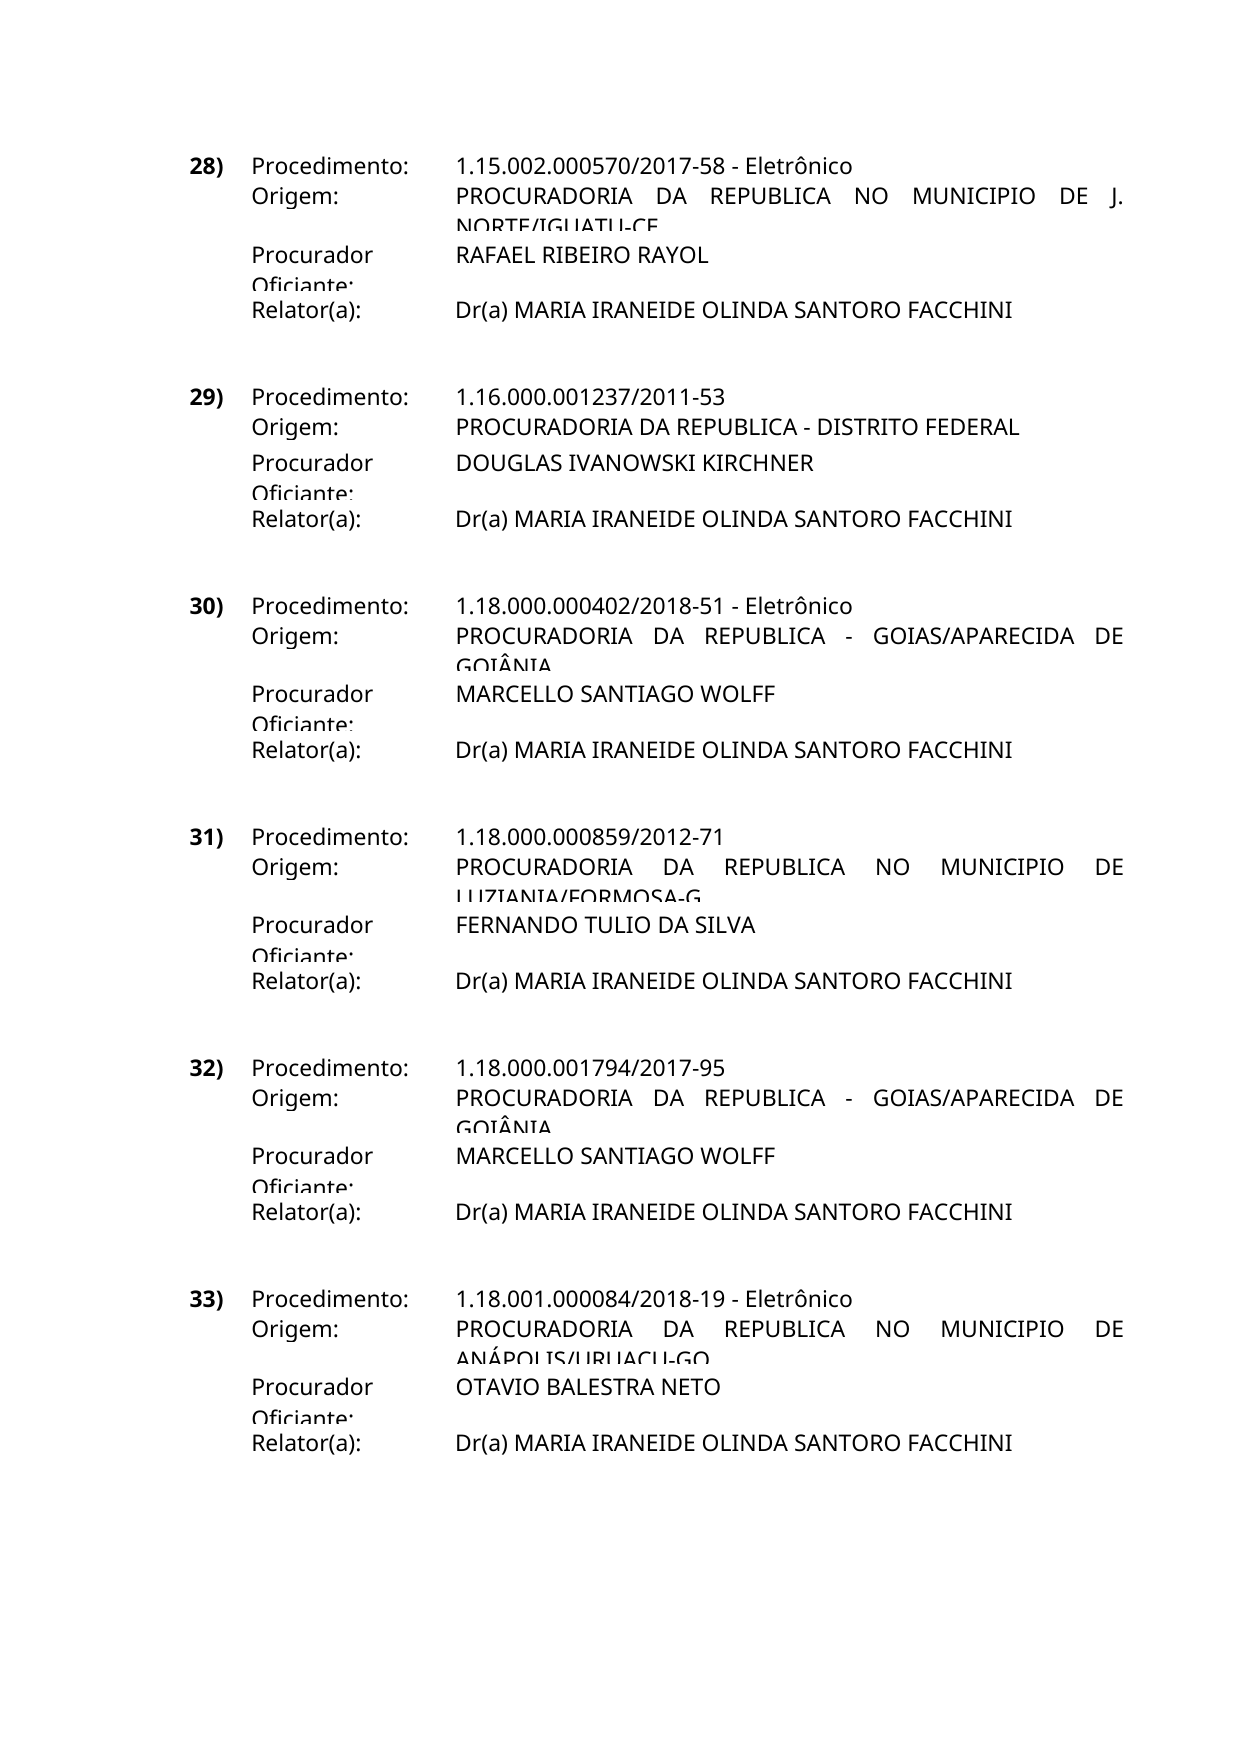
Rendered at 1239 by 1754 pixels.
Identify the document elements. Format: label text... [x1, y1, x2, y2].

table_cell Procedimento: [251, 381, 455, 409]
table_cell [1125, 1283, 1239, 1311]
table_cell [0, 1082, 189, 1110]
table_cell [0, 1341, 189, 1364]
table_cell [0, 1313, 189, 1341]
table_header Relator(a): [251, 503, 455, 531]
table_cell [1125, 150, 1239, 178]
table_cell [1125, 902, 1239, 909]
table_header Dr(a) MARIA IRANEIDE OLINDA SANTORO FACCHINI [455, 965, 1122, 993]
table_header [0, 0, 189, 150]
table_cell [189, 909, 251, 960]
table_cell [0, 447, 189, 498]
table_cell Procedimento: [251, 1283, 455, 1311]
table_cell [1125, 1052, 1239, 1080]
table_cell DOUGLAS IVANOWSKI KIRCHNER [455, 447, 1124, 498]
table_cell [0, 620, 189, 648]
table_cell [1125, 764, 1239, 821]
table_cell [189, 851, 251, 879]
table_cell [1125, 879, 1239, 902]
table_cell Origem: [251, 180, 455, 208]
table_cell [455, 671, 1124, 678]
table_header Dr(a) MARIA IRANEIDE OLINDA SANTORO FACCHINI [455, 1196, 1122, 1224]
table_cell [455, 902, 1124, 909]
table_cell [251, 1110, 455, 1133]
table_cell 1.18.000.001794/2017-95 [455, 1052, 1124, 1080]
table_cell [0, 879, 189, 902]
table_cell [189, 1427, 251, 1457]
table_cell [0, 965, 189, 995]
table_cell Procurador Oficiante: [251, 678, 455, 731]
table_cell [189, 1140, 251, 1191]
table_cell [189, 1371, 251, 1422]
table_cell [455, 1364, 1124, 1371]
table_cell [0, 821, 189, 849]
table_cell [1125, 381, 1239, 409]
table_cell [0, 324, 189, 381]
table_cell Procurador Oficiante: [251, 1371, 455, 1424]
table_cell 28) [189, 150, 251, 178]
table_cell Procedimento: [251, 590, 455, 618]
table_cell [0, 1140, 189, 1191]
table_cell [251, 764, 455, 821]
table_cell [1125, 1364, 1239, 1371]
table_cell [189, 231, 251, 238]
table_cell MARCELLO SANTIAGO WOLFF [455, 678, 1124, 729]
table_cell [0, 1133, 189, 1140]
table_cell Procedimento: [251, 150, 455, 178]
table_header [189, 0, 251, 150]
table_cell [455, 1133, 1124, 1140]
table_cell [1125, 965, 1239, 995]
table_header [455, 0, 1124, 150]
table_cell [189, 440, 251, 447]
table_cell [0, 440, 189, 447]
table_cell [0, 294, 189, 324]
table_cell [0, 851, 189, 879]
table_cell [251, 231, 455, 238]
table_cell [189, 620, 251, 648]
table_cell 1.18.000.000402/2018-51 - Eletrônico [455, 590, 1124, 618]
table_cell Origem: [251, 1313, 455, 1341]
table_cell [1125, 1196, 1239, 1226]
table_header [251, 0, 455, 150]
table_cell [189, 734, 251, 764]
table_cell [0, 648, 189, 671]
table_cell [251, 1364, 455, 1371]
table_cell [189, 1133, 251, 1140]
table_cell Procedimento: [251, 1052, 455, 1080]
table_cell [189, 1196, 251, 1226]
table_cell [189, 503, 251, 533]
table_cell [0, 678, 189, 729]
table_cell 29) [189, 381, 251, 409]
table_cell [189, 411, 251, 439]
table_cell [189, 648, 251, 671]
table_cell [189, 879, 251, 902]
table_cell [1125, 1313, 1239, 1341]
table_cell [0, 1283, 189, 1311]
table_cell [0, 1364, 189, 1371]
table_cell FERNANDO TULIO DA SILVA [455, 909, 1124, 960]
table_cell [251, 671, 455, 678]
table_header Dr(a) MARIA IRANEIDE OLINDA SANTORO FACCHINI [455, 294, 1122, 323]
table_cell [1125, 231, 1239, 238]
table_cell [1125, 734, 1239, 764]
table_cell Procurador Oficiante: [251, 1140, 455, 1193]
table_cell [1125, 239, 1239, 289]
table_cell Procurador Oficiante: [251, 239, 455, 291]
table_cell 33) [189, 1283, 251, 1311]
table_cell [1125, 678, 1239, 729]
table_cell [189, 995, 251, 1052]
table_header Dr(a) MARIA IRANEIDE OLINDA SANTORO FACCHINI [455, 1427, 1122, 1455]
table_cell [0, 995, 189, 1052]
table_header Relator(a): [251, 1196, 455, 1224]
table_cell [1125, 294, 1239, 324]
table_cell [251, 440, 455, 447]
table_cell [251, 1226, 455, 1283]
table_header Dr(a) MARIA IRANEIDE OLINDA SANTORO FACCHINI [455, 503, 1122, 531]
table_cell [1125, 209, 1239, 231]
table_cell [455, 231, 1124, 238]
table_header Relator(a): [251, 965, 455, 993]
table_cell [0, 533, 189, 589]
table_cell PROCURADORIA DA REPUBLICA - GOIAS/APARECIDA DE GOIÂNIA [455, 1082, 1124, 1133]
table_cell [251, 209, 455, 231]
table_cell 1.16.000.001237/2011-53 [455, 381, 1124, 409]
table_cell [251, 533, 455, 589]
table_cell [251, 1133, 455, 1140]
table_cell [1125, 1226, 1239, 1283]
table_cell Procurador Oficiante: [251, 909, 455, 962]
table_cell [1125, 590, 1239, 618]
table_cell [455, 764, 1124, 821]
table_cell [189, 324, 251, 381]
table_cell PROCURADORIA DA REPUBLICA NO MUNICIPIO DE J. NORTE/IGUATU-CE [455, 180, 1124, 231]
table_cell [1125, 1371, 1239, 1422]
table_cell Origem: [251, 620, 455, 648]
table_cell Procedimento: [251, 821, 455, 849]
table_cell [251, 324, 455, 381]
table_cell [251, 879, 455, 902]
table_cell [189, 1226, 251, 1283]
table_cell [189, 447, 251, 498]
table_cell [0, 902, 189, 909]
table_cell [189, 764, 251, 821]
table_cell [1125, 851, 1239, 879]
table_cell [251, 1341, 455, 1364]
table_cell [189, 671, 251, 678]
table_cell [1125, 671, 1239, 678]
table_cell [455, 533, 1124, 589]
table_cell [251, 902, 455, 909]
table_cell Origem: [251, 851, 455, 879]
table_cell [189, 1110, 251, 1133]
table_cell [189, 1082, 251, 1110]
table_cell [455, 995, 1124, 1052]
table_cell [251, 995, 455, 1052]
table_cell 32) [189, 1052, 251, 1080]
table_cell [189, 902, 251, 909]
table_header [1125, 0, 1239, 150]
table_cell PROCURADORIA DA REPUBLICA NO MUNICIPIO DE LUZIANIA/FORMOSA-G [455, 851, 1124, 902]
table_cell 1.18.001.000084/2018-19 - Eletrônico [455, 1283, 1124, 1311]
table_cell 30) [189, 590, 251, 618]
table_cell [1125, 821, 1239, 849]
table_cell PROCURADORIA DA REPUBLICA NO MUNICIPIO DE ANÁPOLIS/URUAÇU-GO [455, 1313, 1124, 1364]
table_cell [1125, 1110, 1239, 1133]
table_cell 1.18.000.000859/2012-71 [455, 821, 1124, 849]
table_cell [0, 764, 189, 821]
table_header Relator(a): [251, 734, 455, 762]
table_cell [189, 239, 251, 289]
table_cell 31) [189, 821, 251, 849]
table_cell [1125, 1341, 1239, 1364]
table_cell [189, 965, 251, 995]
table_cell MARCELLO SANTIAGO WOLFF [455, 1140, 1124, 1191]
table_cell [0, 1110, 189, 1133]
table_cell [0, 150, 189, 178]
table_cell [1125, 620, 1239, 648]
table_cell OTAVIO BALESTRA NETO [455, 1371, 1124, 1422]
table_cell PROCURADORIA DA REPUBLICA - DISTRITO FEDERAL [455, 411, 1124, 439]
table_cell [189, 533, 251, 589]
table_cell [1125, 648, 1239, 671]
table_cell [189, 1341, 251, 1364]
table_cell [1125, 1140, 1239, 1191]
table_cell [0, 734, 189, 764]
table_cell [189, 1313, 251, 1341]
table_cell [0, 1052, 189, 1080]
table_cell [1125, 1082, 1239, 1110]
table_cell [1125, 447, 1239, 498]
table_header Dr(a) MARIA IRANEIDE OLINDA SANTORO FACCHINI [455, 734, 1122, 762]
table_cell [189, 294, 251, 324]
table_cell [0, 411, 189, 439]
table_cell [0, 231, 189, 238]
table_cell [1125, 440, 1239, 447]
table_cell [189, 180, 251, 208]
table_cell [0, 1196, 189, 1226]
table_cell Procurador Oficiante: [251, 447, 455, 499]
table_cell [1125, 533, 1239, 589]
table_cell PROCURADORIA DA REPUBLICA - GOIAS/APARECIDA DE GOIÂNIA [455, 620, 1124, 671]
table_cell [1125, 909, 1239, 960]
table_cell Origem: [251, 1082, 455, 1110]
table_cell [0, 503, 189, 533]
table_cell [0, 590, 189, 618]
table_cell [0, 381, 189, 409]
table_cell [1125, 1133, 1239, 1140]
table_cell [1125, 411, 1239, 439]
table_cell [0, 180, 189, 208]
table_cell [189, 209, 251, 231]
table_cell [1125, 324, 1239, 381]
table_cell [251, 648, 455, 671]
table_cell [0, 239, 189, 289]
table_cell [0, 1371, 189, 1422]
table_cell Origem: [251, 411, 455, 439]
table_cell [0, 671, 189, 678]
table_cell [0, 909, 189, 960]
table_cell [0, 1226, 189, 1283]
table_header Relator(a): [251, 1427, 455, 1455]
table_cell [1125, 180, 1239, 208]
table_cell RAFAEL RIBEIRO RAYOL [455, 239, 1124, 289]
table_cell [0, 209, 189, 231]
table_cell [189, 1364, 251, 1371]
table_header Relator(a): [251, 294, 455, 323]
table_cell [455, 324, 1124, 381]
table_cell [1125, 503, 1239, 533]
table_cell [0, 1427, 189, 1457]
table_cell [455, 1226, 1124, 1283]
table_cell [1125, 995, 1239, 1052]
table_cell [455, 440, 1124, 447]
table_cell [189, 678, 251, 729]
table_cell [1125, 1427, 1239, 1457]
table_cell 1.15.002.000570/2017-58 - Eletrônico [455, 150, 1124, 178]
